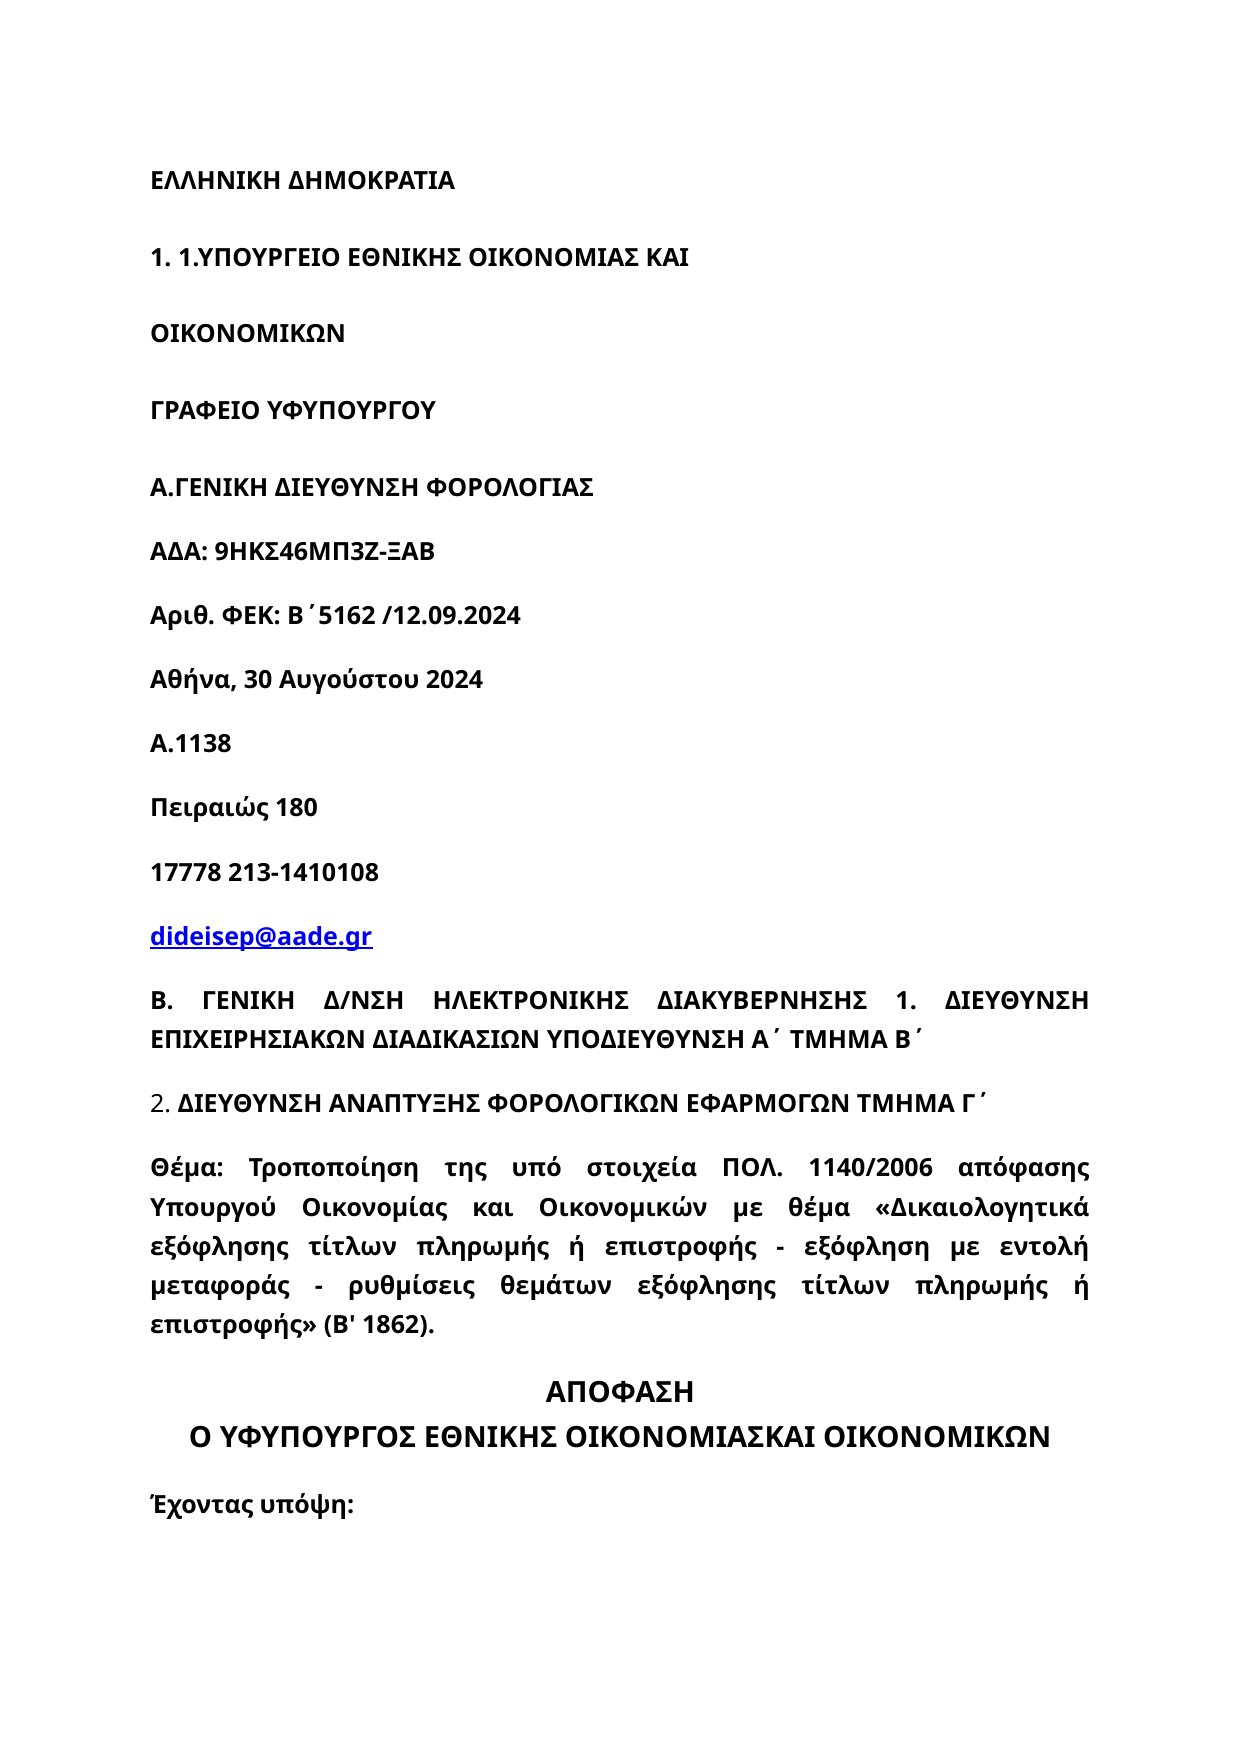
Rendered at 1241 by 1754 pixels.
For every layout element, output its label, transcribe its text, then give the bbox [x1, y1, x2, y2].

text Β. ΓΕΝΙΚΗ Δ/ΝΣΗ ΗΛΕΚΤΡΟΝΙΚΗΣ ΔΙΑΚΥΒΕΡΝΗΣΗΣ 1. ΔΙΕΥΘΥΝΣΗ ΕΠΙΧΕΙΡΗΣΙΑΚΩΝ ΔΙΑΔΙΚΑΣΙΩΝ ΥΠΟΔΙΕΥΘΥΝΣΗ Α΄ ΤΜΗΜΑ Β΄ [150, 982, 1090, 1056]
text Πειραιώς 180 [150, 790, 1090, 824]
text ΑΔΑ: 9ΗΚΣ46ΜΠ3Ζ-ΞΑΒ [150, 533, 1090, 567]
text Α.1138 [150, 726, 1090, 760]
text 2. ΔΙΕΥΘΥΝΣΗ ΑΝΑΠΤΥΞΗΣ ΦΟΡΟΛΟΓΙΚΩΝ ΕΦΑΡΜΟΓΩΝ ΤΜΗΜΑ Γ΄ [150, 1086, 1090, 1120]
text Αριθ. ΦΕΚ: Β΄5162 /12.09.2024 [150, 597, 1090, 632]
text Θέμα: Τροποποίηση της υπό στοιχεία ΠΟΛ. 1140/2006 απόφασης Υπουργού Οικονομίας και Οικονομικών με θέμα «Δικαιολογητικά εξόφλησης τίτλων πληρωμής ή επιστροφής - εξόφληση με εντολή μεταφοράς - ρυθμίσεις θεμάτων εξόφλησης τίτλων πληρωμής ή επιστροφής» (Β' 1862). [150, 1150, 1090, 1341]
text Έχοντας υπόψη: [150, 1487, 1090, 1521]
title ΟΙΚΟΝΟΜΙΚΩΝ [150, 316, 1090, 350]
title ΕΛΛΗΝΙΚΗ ΔΗΜΟΚΡΑΤΙΑ [150, 162, 1090, 197]
title ΓΡΑΦΕΙΟ ΥΦΥΠΟΥΡΓΟΥ [150, 392, 1090, 427]
text Αθήνα, 30 Αυγούστου 2024 [150, 662, 1090, 696]
text Α.ΓΕΝΙΚΗ ΔΙΕΥΘΥΝΣΗ ΦΟΡΟΛΟΓΙΑΣ [150, 469, 1090, 503]
text ΑΠΟΦΑΣΗ Ο ΥΦΥΠΟΥΡΓΟΣ ΕΘΝΙΚΗΣ ΟΙΚΟΝΟΜΙΑΣΚΑΙ ΟΙΚΟΝΟΜΙΚΩΝ [150, 1371, 1090, 1456]
title 1. 1.ΥΠΟΥΡΓΕΙΟ ΕΘΝΙΚΗΣ ΟΙΚΟΝΟΜΙΑΣ ΚΑΙ [150, 239, 1090, 273]
text 17778 213-1410108 [150, 854, 1090, 888]
text dideisep@aade.gr [150, 918, 1090, 952]
